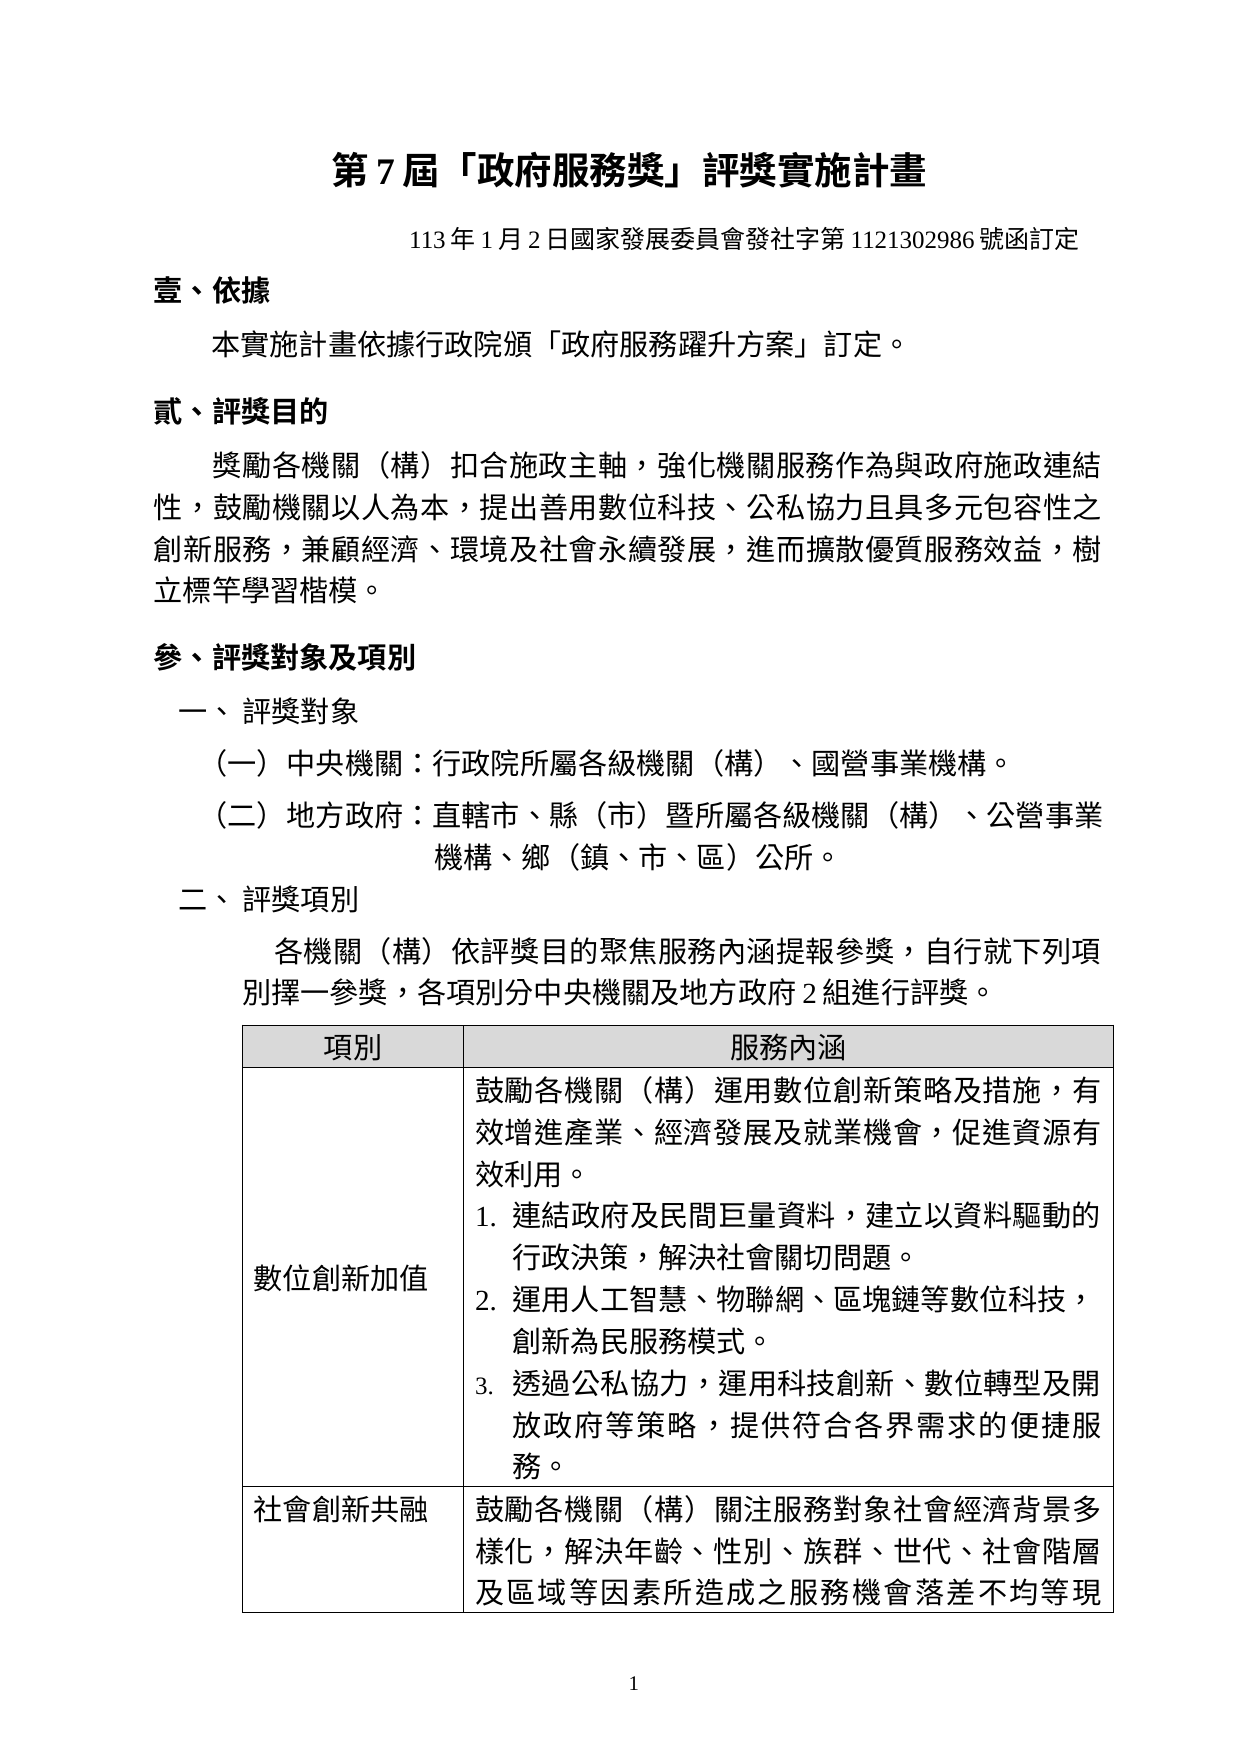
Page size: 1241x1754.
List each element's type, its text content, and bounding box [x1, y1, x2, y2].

text 參、評獎對象及項別 [153, 635, 1104, 677]
table_cell 鼓勵各機關（構）關注服務對象社會經濟背景多樣化，解決年齡、性別、族群、世代、社會階層及區域等因素所造成之服務機會落差不均等現 [464, 1487, 1113, 1612]
table_header 服務內涵 [464, 1026, 1113, 1067]
text 本實施計畫依據行政院頒「政府服務躍升方案」訂定。 [153, 322, 1104, 364]
table_cell 鼓勵各機關（構）運用數位創新策略及措施，有效增進產業、經濟發展及就業機會，促進資源有效利用。 連結政府及民間巨量資料，建立以資料驅動的行政決策，解決社會關切問題。 運用人工智慧、物聯網、區塊鏈等數位科技，創新為民服務模式。 透過公私協力，運用科技創新、數位轉型及開放政府等策略，提供符合各界需求的便捷服務。 [464, 1068, 1113, 1486]
list 評獎項別 [178, 877, 1104, 918]
text 獎勵各機關（構）扣合施政主軸，強化機關服務作為與政府施政連結性，鼓勵機關以人為本，提出善用數位科技、公私協力且具多元包容性之創新服務，兼顧經濟、環境及社會永續發展，進而擴散優質服務效益，樹立標竿學習楷模。 [153, 443, 1104, 610]
text 第7屆「政府服務獎」評獎實施計畫 [153, 142, 1104, 194]
text 各機關（構）依評獎目的聚焦服務內涵提報參獎，自行就下列項別擇一參獎，各項別分中央機關及地方政府2組進行評獎。 [242, 929, 1104, 1012]
text 貳、評獎目的 [153, 389, 1104, 431]
list 中央機關：行政院所屬各級機關（構）、國營事業機構。 [198, 741, 1104, 783]
list 地方政府：直轄市、縣（市）暨所屬各級機關（構）、公營事業機構、鄉（鎮、市、區）公所。 [198, 793, 1104, 877]
table_cell 社會創新共融 [243, 1487, 463, 1612]
table_header 項別 [243, 1026, 463, 1067]
list 評獎對象 [178, 689, 1104, 731]
table_cell 數位創新加值 [243, 1068, 463, 1486]
text 113年1月2日國家發展委員會發社字第1121302986號函訂定 [178, 219, 1079, 256]
text 壹、依據 [153, 268, 1104, 310]
